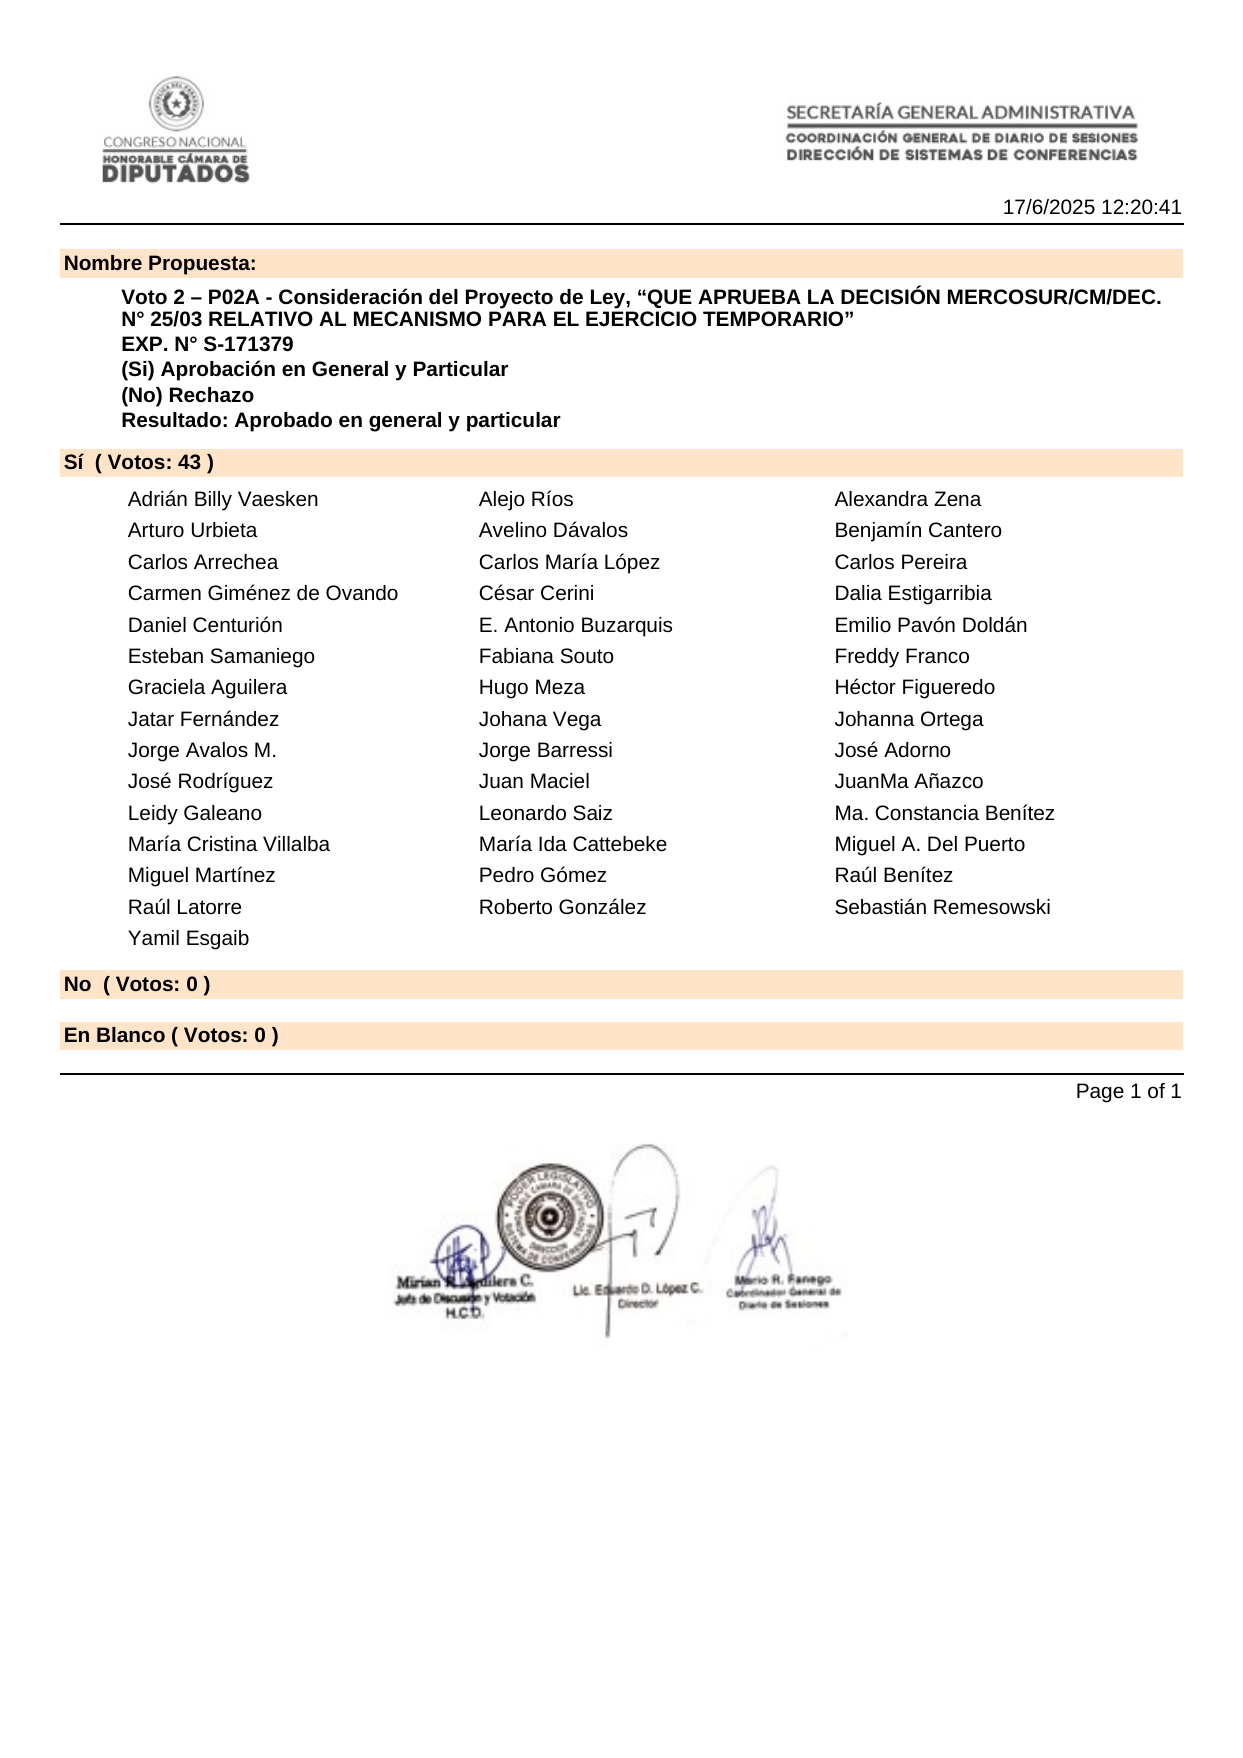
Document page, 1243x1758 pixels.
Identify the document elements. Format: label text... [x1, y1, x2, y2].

table_cell [1184, 831, 1189, 859]
table_cell Jatar Fernández [125, 705, 462, 734]
table_cell Jorge Barressi [476, 737, 815, 765]
table_cell [1184, 862, 1189, 891]
table_cell Adrián Billy Vaesken [125, 486, 462, 514]
table_cell [1184, 1050, 1189, 1073]
table_cell [1184, 737, 1189, 765]
table_cell E. Antonio Buzarquis [476, 611, 815, 640]
table_cell Sebastián Remesowski [831, 894, 1168, 922]
table_cell Hugo Meza [476, 674, 815, 702]
table_cell [1184, 705, 1189, 734]
table_cell Héctor Figueredo [831, 674, 1168, 702]
table_cell José Rodríguez [125, 768, 462, 797]
table_cell Carlos María López [476, 549, 815, 577]
table_cell [1184, 999, 1189, 1022]
table_cell [1184, 249, 1189, 278]
table_cell Ma. Constancia Benítez [831, 799, 1168, 828]
table_cell [1184, 925, 1189, 953]
table_cell [60, 278, 1183, 283]
table_cell [462, 486, 476, 970]
table_cell [60, 228, 1183, 249]
table_cell Freddy Franco [831, 643, 1168, 671]
table_cell [1184, 894, 1189, 922]
table_cell Arturo Urbieta [125, 517, 462, 546]
table_cell [1184, 643, 1189, 671]
table_cell Raúl Latorre [125, 894, 462, 922]
table_cell Miguel A. Del Puerto [831, 831, 1168, 859]
table_cell [60, 999, 1183, 1022]
table_header 17/6/2025 12:20:41 [649, 189, 1183, 223]
table_cell [1184, 611, 1189, 640]
table_cell Emilio Pavón Doldán [831, 611, 1168, 640]
table_cell Jorge Avalos M. [125, 737, 462, 765]
table_cell Graciela Aguilera [125, 674, 462, 702]
table_cell Johana Vega [476, 705, 815, 734]
table_cell [1184, 1078, 1189, 1112]
table_cell Alejo Ríos [476, 486, 815, 514]
table_cell [1184, 674, 1189, 702]
table_cell Benjamín Cantero [831, 517, 1168, 546]
table_cell No ( Votos: 0 ) [60, 970, 1183, 999]
table_cell [1184, 970, 1189, 999]
table_cell José Adorno [831, 737, 1168, 765]
table_cell [1184, 580, 1189, 608]
table_cell [118, 432, 1178, 449]
table_cell [60, 284, 118, 449]
table_cell [831, 922, 1168, 970]
table_cell [1168, 486, 1183, 970]
table_cell [1184, 486, 1189, 514]
table_cell María Ida Cattebeke [476, 831, 815, 859]
table_cell Carlos Arrechea [125, 549, 462, 577]
table_cell César Cerini [476, 580, 815, 608]
table_cell Alexandra Zena [831, 486, 1168, 514]
table_cell [1184, 449, 1189, 477]
table_cell [1184, 799, 1189, 828]
table_cell [1184, 1022, 1189, 1050]
table_cell JuanMa Añazco [831, 768, 1168, 797]
table_cell Esteban Samaniego [125, 643, 462, 671]
table_cell [1184, 228, 1189, 249]
table_cell [476, 922, 815, 970]
table_cell [1184, 549, 1189, 577]
table_cell Sí ( Votos: 43 ) [60, 449, 1183, 477]
table_cell [815, 486, 831, 970]
table_cell Avelino Dávalos [476, 517, 815, 546]
table_header [60, 189, 649, 223]
table_cell Daniel Centurión [125, 611, 462, 640]
table_cell Roberto González [476, 894, 815, 922]
table_cell [60, 1050, 1183, 1073]
table_cell [60, 477, 1183, 486]
table_cell Juan Maciel [476, 768, 815, 797]
table_cell [60, 1078, 827, 1112]
table_cell María Cristina Villalba [125, 831, 462, 859]
table_cell Voto 2 – P02A - Consideración del Proyecto de Ley, “QUE APRUEBA LA DECISIÓN MERCOSUR/CM/DEC. N° 25/03 RELATIVO AL MECANISMO PARA EL EJERCICIO TEMPORARIO” EXP. N° S-171379 (Si) Aprobación en General y Particular (No) Rechazo Resultado: Aprobado en general y particular [118, 284, 1178, 432]
table_cell Dalia Estigarribia [831, 580, 1168, 608]
table_cell [125, 953, 462, 970]
table_cell [1178, 284, 1189, 449]
table_cell [1184, 517, 1189, 546]
table_cell [1184, 953, 1189, 970]
table_cell Page 1 of 1 [827, 1078, 1183, 1112]
table_cell En Blanco ( Votos: 0 ) [60, 1022, 1183, 1050]
table_cell Johanna Ortega [831, 705, 1168, 734]
table_cell Leonardo Saiz [476, 799, 815, 828]
table_cell [60, 486, 124, 970]
table_cell [1184, 477, 1189, 486]
table_cell Carmen Giménez de Ovando [125, 580, 462, 608]
table_cell Yamil Esgaib [125, 925, 462, 953]
table_cell [1184, 768, 1189, 797]
table_cell Pedro Gómez [476, 862, 815, 891]
table_cell Miguel Martínez [125, 862, 462, 891]
table_header [1184, 189, 1189, 223]
table_cell Fabiana Souto [476, 643, 815, 671]
table_cell Leidy Galeano [125, 799, 462, 828]
table_cell Carlos Pereira [831, 549, 1168, 577]
table_cell Raúl Benítez [831, 862, 1168, 891]
table_cell Nombre Propuesta: [60, 249, 1183, 278]
